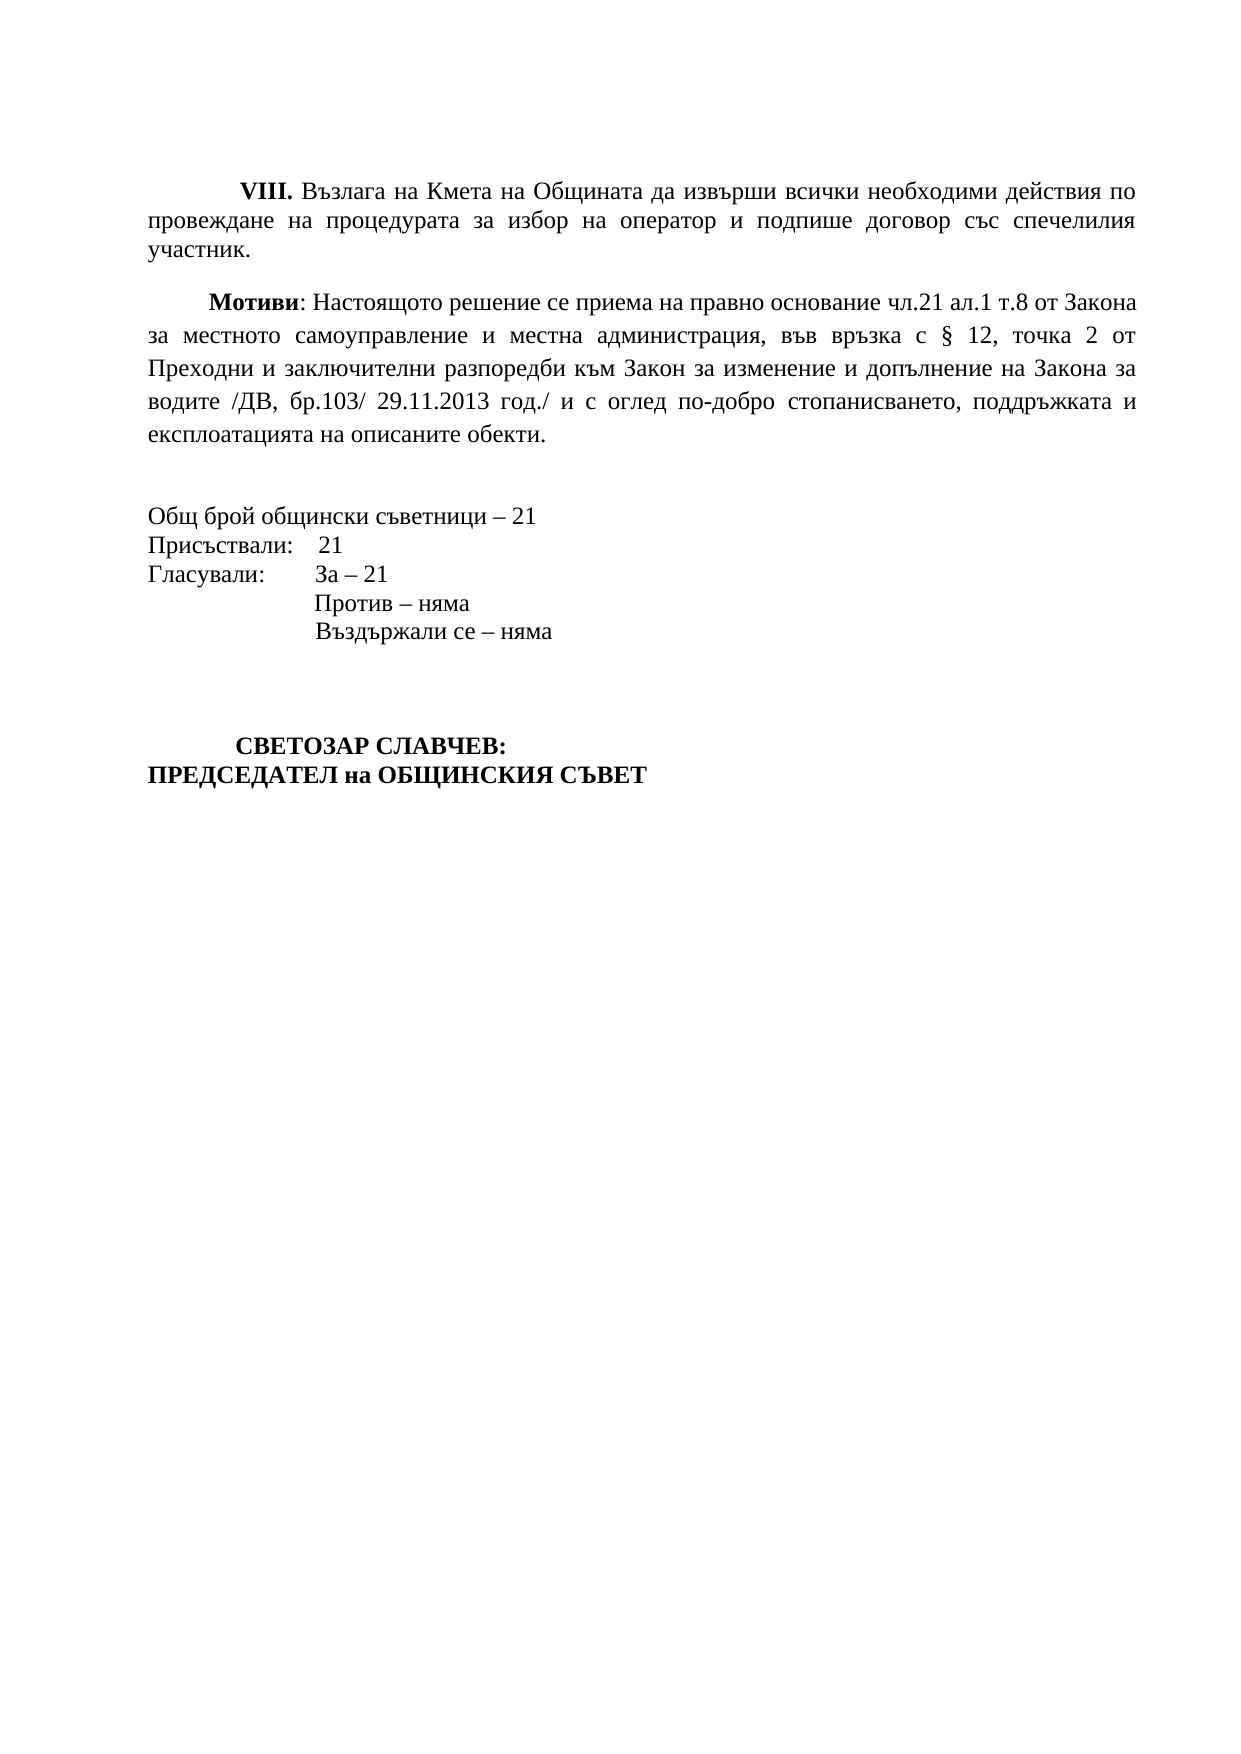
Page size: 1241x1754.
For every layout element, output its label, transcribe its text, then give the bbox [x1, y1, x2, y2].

text Въздържали се – няма [148, 616, 1137, 645]
text Против – няма [148, 588, 1137, 616]
text Гласували: За – 21 [148, 559, 1137, 588]
text Общ брой общински съветници – 21 [148, 501, 1137, 530]
text Присъствали: 21 [148, 530, 1137, 559]
text СВЕТОЗАР СЛАВЧЕВ: [148, 731, 1137, 760]
text Мотиви: Настоящото решение се приема на правно основание чл.21 ал.1 т.8 от Закона за местното самоуправление и местна администрация, във връзка с § 12, точка 2 от Преходни и заключителни разпоредби към Закон за изменение и допълнение на Закона за водите /ДВ, бр.103/ 29.11.2013 год./ и с оглед по-добро стопанисването, поддръжката и експлоатацията на описаните обекти. [148, 287, 1137, 447]
text VІІI. Възлага на Кмета на Общината да извърши всички необходими действия по провеждане на процедурата за избор на оператор и подпише договор със спечелилия участник. [148, 176, 1137, 263]
text ПРЕДСЕДАТЕЛ на ОБЩИНСКИЯ СЪВЕТ [148, 760, 1137, 789]
